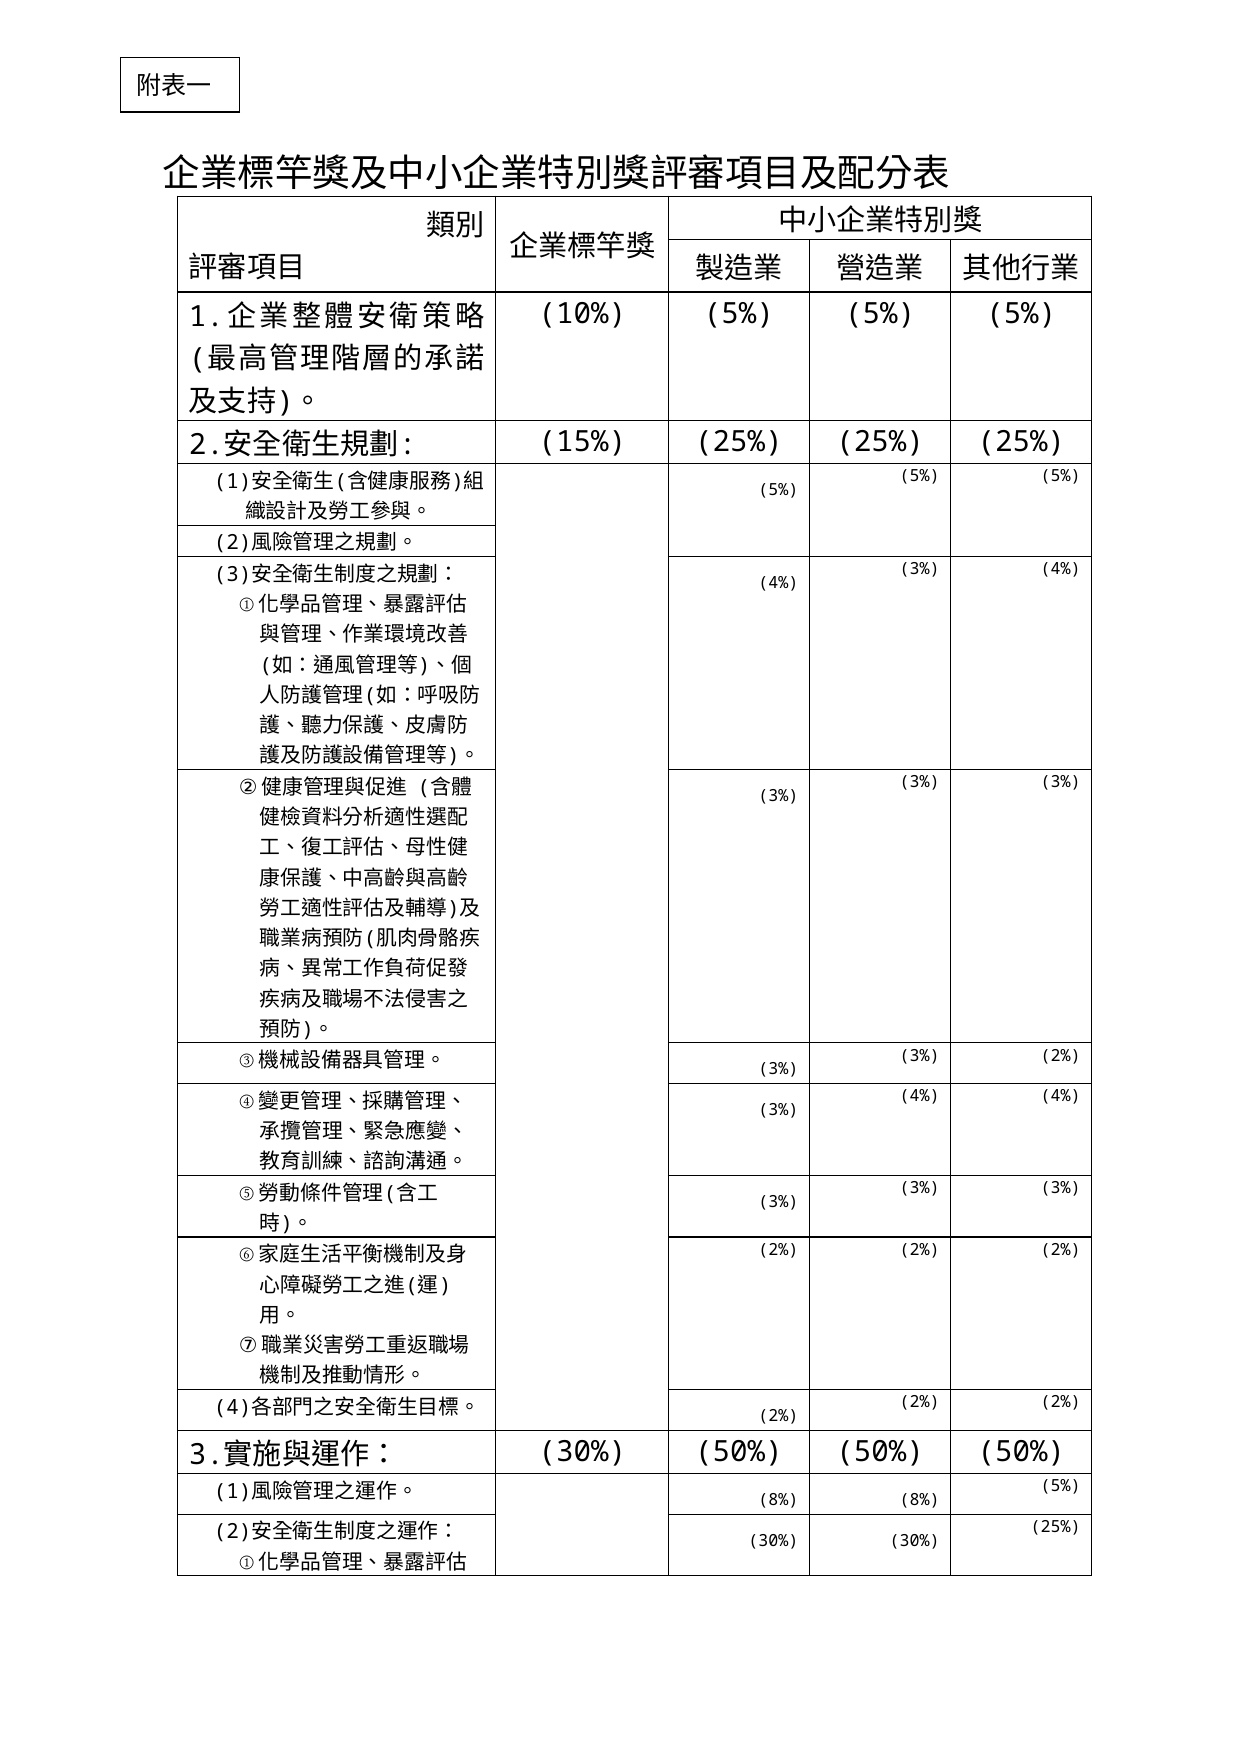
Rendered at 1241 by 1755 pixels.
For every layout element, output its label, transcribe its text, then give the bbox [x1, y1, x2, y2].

table_cell (2%) [951, 1390, 1091, 1429]
table_cell (25%) [951, 421, 1091, 463]
table_cell (5%) [951, 1474, 1091, 1514]
table_cell ⑥家庭生活平衡機制及身心障礙勞工之進(運)用。 ⑦職業災害勞工重返職場機制及推動情形。 [178, 1238, 495, 1389]
table_cell ⑤勞動條件管理(含工時)。 [178, 1176, 495, 1236]
table_cell ③機械設備器具管理。 [178, 1043, 495, 1083]
table_cell (50%) [810, 1431, 950, 1473]
table_cell [496, 464, 668, 1429]
table_cell (3%) [669, 1084, 809, 1175]
table_cell (1)安全衛生(含健康服務)組織設計及勞工參與。 [178, 464, 495, 524]
table_cell (50%) [669, 1431, 809, 1473]
table_cell (4%) [810, 1084, 950, 1175]
table_header 類別 評審項目 [178, 197, 495, 291]
text [121, 58, 239, 111]
table_cell (30%) [496, 1431, 668, 1473]
table_cell (4%) [669, 557, 809, 769]
table_cell (3)安全衛生制度之規劃： ①化學品管理、暴露評估與管理、作業環境改善(如：通風管理等)、個人防護管理(如：呼吸防護、聽力保護、皮膚防護及防護設備管理等)。 [178, 557, 495, 769]
table_cell 3.實施與運作： [178, 1431, 495, 1473]
table_cell (25%) [810, 421, 950, 463]
table_cell (2)安全衛生制度之運作： ①化學品管理、暴露評估 [178, 1515, 495, 1575]
table_cell (3%) [951, 770, 1091, 1042]
table_cell (2%) [669, 1390, 809, 1429]
table_cell (3%) [810, 1043, 950, 1083]
table_cell (5%) [669, 293, 809, 419]
table_cell (3%) [951, 1176, 1091, 1236]
table_cell 營造業 [810, 240, 950, 291]
table_cell (2%) [810, 1238, 950, 1389]
table_cell (50%) [951, 1431, 1091, 1473]
table_cell (30%) [810, 1515, 950, 1575]
table_cell (3%) [810, 557, 950, 769]
table_cell (2)風險管理之規劃。 [178, 526, 495, 556]
table_cell (5%) [810, 464, 950, 556]
table_cell (1)風險管理之運作。 [178, 1474, 495, 1514]
table_cell (3%) [810, 770, 950, 1042]
table_cell ②健康管理與促進 (含體健檢資料分析適性選配工、復工評估、母性健康保護、中高齡與高齡勞工適性評估及輔導)及職業病預防(肌肉骨骼疾病、異常工作負荷促發疾病及職場不法侵害之預防)。 [178, 770, 495, 1042]
table_cell [496, 1474, 668, 1575]
table_cell (3%) [669, 1043, 809, 1083]
table_cell (3%) [669, 770, 809, 1042]
table_cell (2%) [669, 1238, 809, 1389]
table_cell (8%) [669, 1474, 809, 1514]
table_cell 1.企業整體安衛策略(最高管理階層的承諾及支持)。 [178, 293, 495, 419]
text 附表一 [136, 66, 224, 102]
table_cell (4)各部門之安全衛生目標。 [178, 1390, 495, 1429]
table_header 企業標竿獎 [496, 197, 668, 291]
table_cell (10%) [496, 293, 668, 419]
table_cell (5%) [951, 464, 1091, 556]
table_cell (4%) [951, 557, 1091, 769]
table_cell (30%) [669, 1515, 809, 1575]
table_cell (3%) [810, 1176, 950, 1236]
table_cell 2.安全衛生規劃: [178, 421, 495, 463]
text 企業標竿獎及中小企業特別獎評審項目及配分表 [162, 148, 1107, 196]
table_cell ④變更管理、採購管理、承攬管理、緊急應變、教育訓練、諮詢溝通。 [178, 1084, 495, 1175]
table_header 中小企業特別獎 [669, 197, 1091, 239]
table_cell (25%) [669, 421, 809, 463]
table_cell (15%) [496, 421, 668, 463]
table_cell (2%) [951, 1043, 1091, 1083]
table_cell (5%) [810, 293, 950, 419]
table_cell (5%) [951, 293, 1091, 419]
table_cell (2%) [951, 1238, 1091, 1389]
table_cell (5%) [669, 464, 809, 556]
table_cell 其他行業 [951, 240, 1091, 291]
table_cell (25%) [951, 1515, 1091, 1575]
table_cell (4%) [951, 1084, 1091, 1175]
table_cell (2%) [810, 1390, 950, 1429]
table_cell 製造業 [669, 240, 809, 291]
table_cell (8%) [810, 1474, 950, 1514]
table_cell (3%) [669, 1176, 809, 1236]
